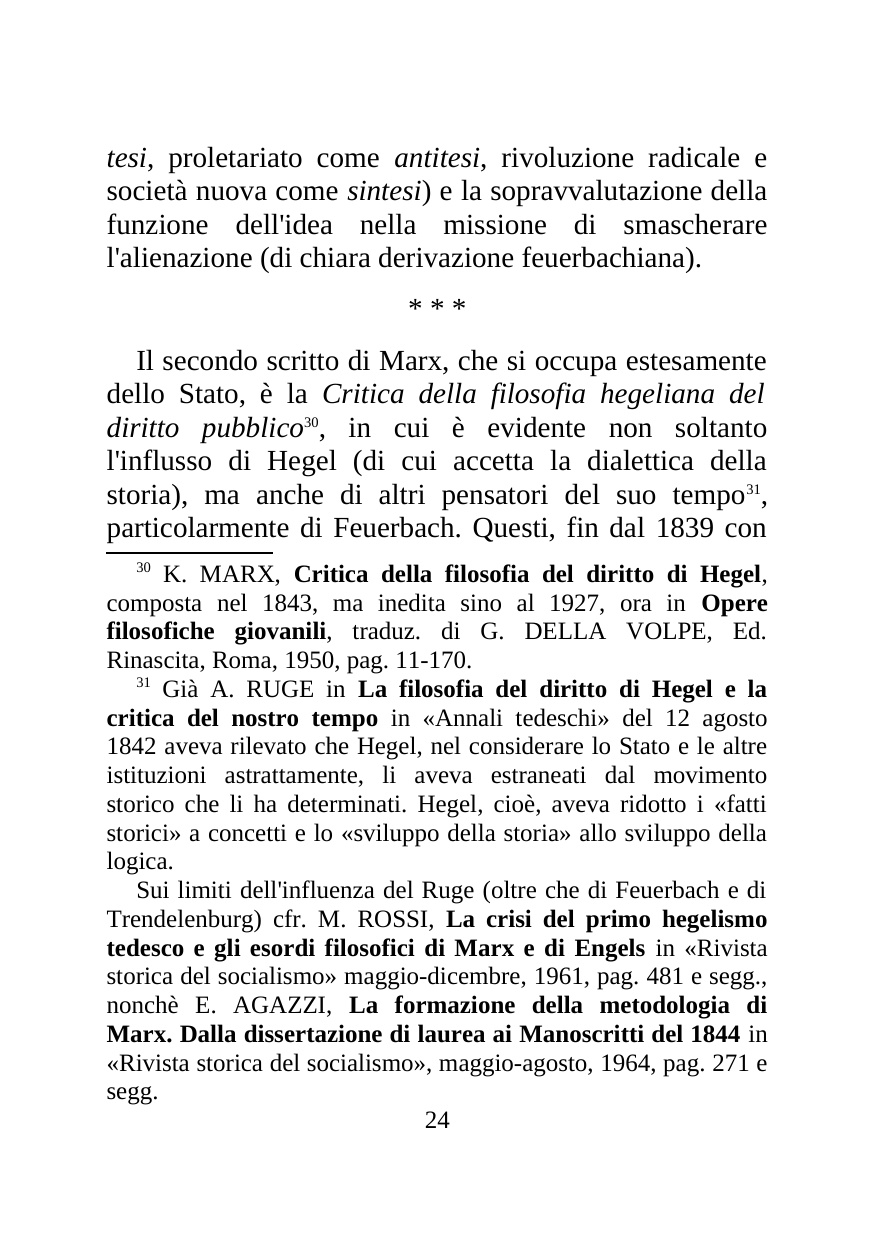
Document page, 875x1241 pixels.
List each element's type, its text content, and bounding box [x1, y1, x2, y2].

text Sui limiti dell'influenza del Ruge (oltre che di Feuerbach e di Trendelenburg) cfr. M. ROSSI, La crisi del primo hegelismo tedesco e gli esordi filosofici di Marx e di Engels in «Rivista storica del socialismo» maggio-dicembre, 1961, pag. 481 e segg., nonchè E. AGAZZI, La formazione della metodologia di Marx. Dalla dissertazione di laurea ai Manoscritti del 1844 in «Rivista storica del socialismo», maggio-agosto, 1964, pag. 271 e segg. [106, 875, 768, 1105]
text tesi, proletariato come antitesi, rivoluzione radicale e società nuova come sintesi) e la sopravvalutazione della funzione dell'idea nella missione di smascherare l'alienazione (di chiara derivazione feuerbachiana). [106, 140, 768, 274]
text * * * [106, 292, 768, 325]
text Già A. RUGE in La filosofia del diritto di Hegel e la critica del nostro tempo in «Annali tedeschi» del 12 agosto 1842 aveva rilevato che Hegel, nel considerare lo Stato e le altre istituzioni astrattamente, li aveva estraneati dal movimento storico che li ha determinati. Hegel, cioè, aveva ridotto i «fatti storici» a concetti e lo «sviluppo della storia» allo sviluppo della logica. [106, 674, 768, 875]
text Il secondo scritto di Marx, che si occupa estesamente dello Stato, è la Critica della filosofia hegeliana del diritto pubblico, in cui è evidente non soltanto l'influsso di Hegel (di cui accetta la dialettica della storia), ma anche di altri pensatori del suo tempo, particolarmente di Feuerbach. Questi, fin dal 1839 con [106, 343, 768, 544]
text K. MARX, Critica della filosofia del diritto di Hegel, composta nel 1843, ma inedita sino al 1927, ora in Opere filosofiche giovanili, traduz. di G. DELLA VOLPE, Ed. Rinascita, Roma, 1950, pag. 11-170. [106, 559, 768, 674]
